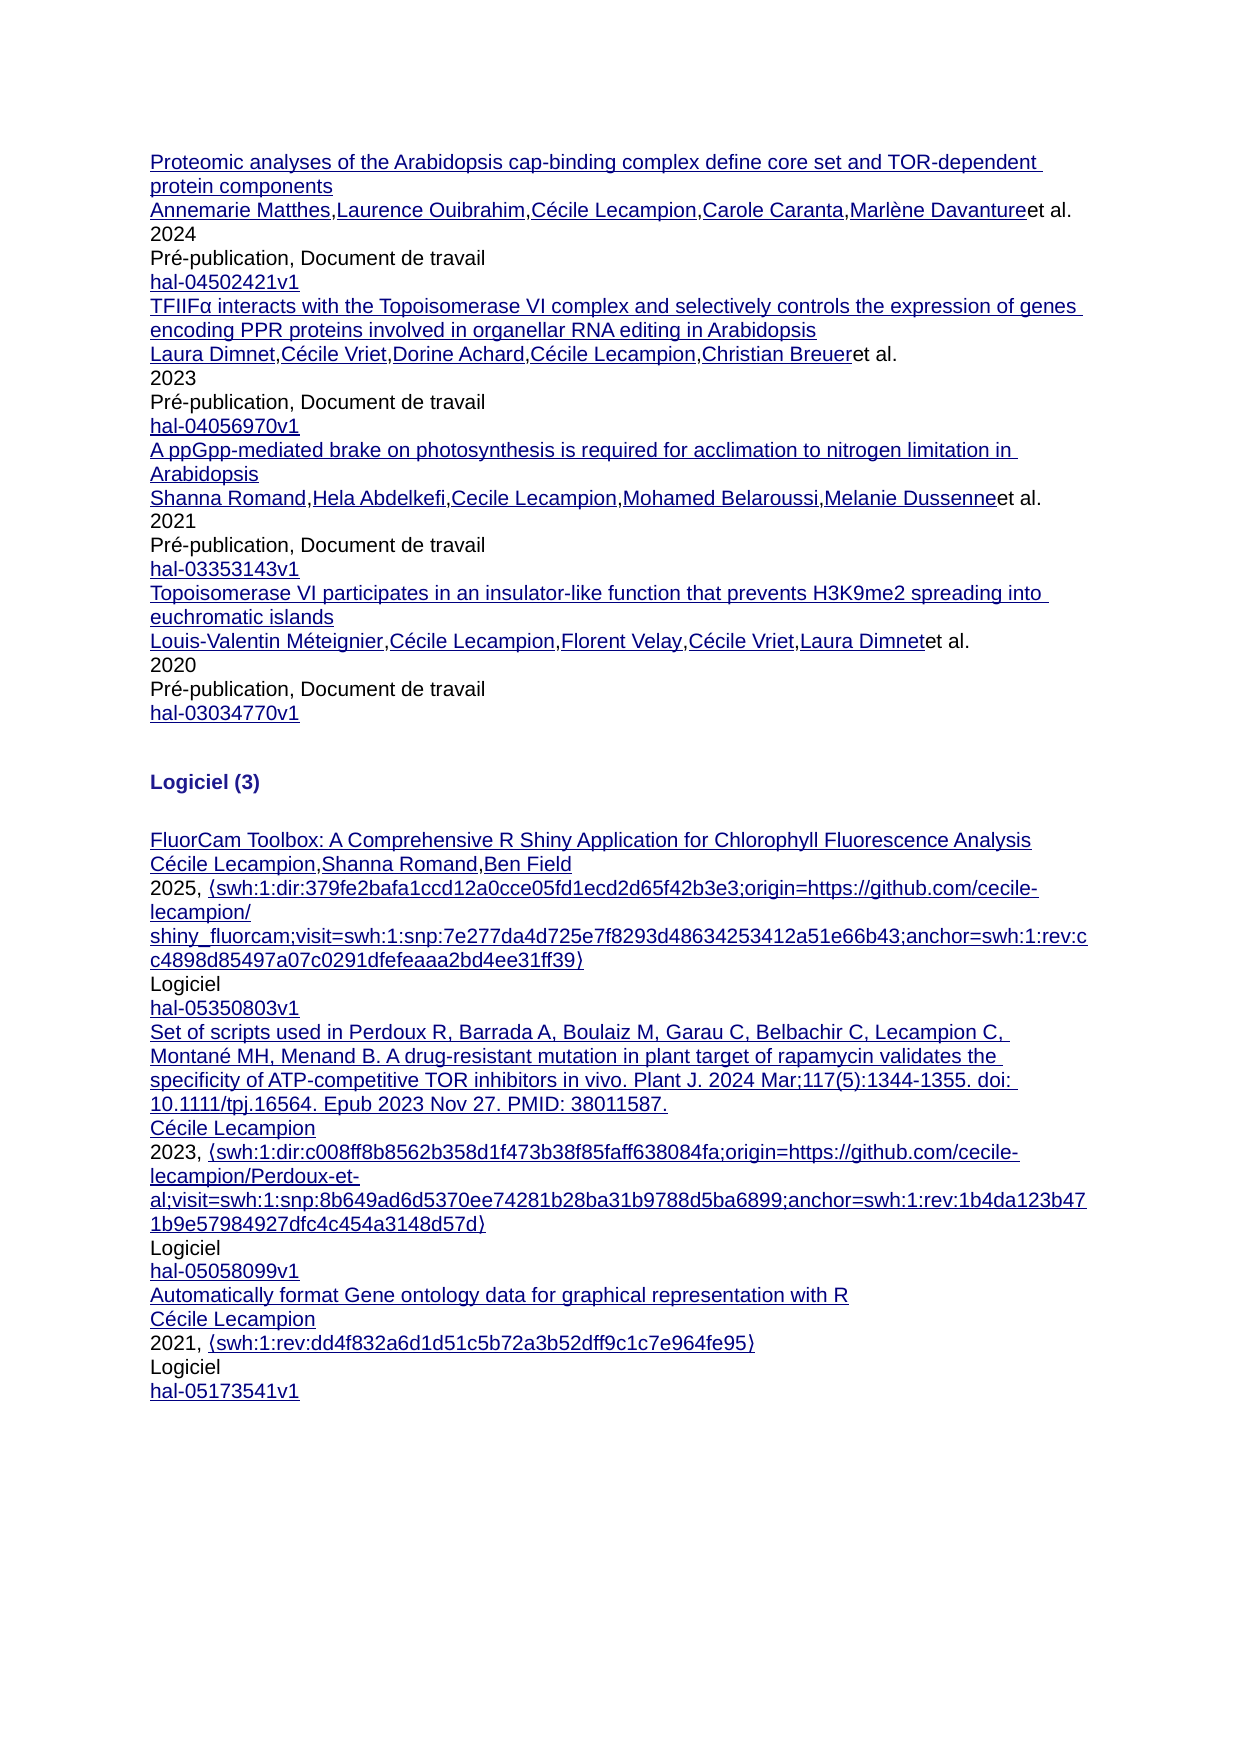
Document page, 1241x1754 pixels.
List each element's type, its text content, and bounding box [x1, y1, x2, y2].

table_cell Set of scripts used in Perdoux R, Barrada A, Boulaiz M, Garau C, Belbachir C, Lecampion C, Montané MH, Menand B. A drug-resistant mutation in plant target of rapamycin validates the specificity of ATP-competitive TOR inhibitors in vivo. Plant J. 2024 Mar;117(5):1344-1355. doi: 10.1111/tpj.16564. Epub 2023 Nov 27. PMID: 38011587. Cécile Lecampion 2023, ⟨swh:1:dir:c008ff8b8562b358d1f473b38f85faff638084fa;origin=https://github.com/cecile-lecampion/Perdoux-et-al;visit=swh:1:snp:8b649ad6d5370ee74281b28ba31b9788d5ba6899;anchor=swh:1:rev:1b4da123b471b9e57984927dfc4c454a3148d57d⟩ Logiciel hal-05058099v1 [150, 1020, 1090, 1283]
table_cell Automatically format Gene ontology data for graphical representation with R Cécile Lecampion 2021, ⟨swh:1:rev:dd4f832a6d1d51c5b72a3b52dff9c1c7e964fe95⟩ Logiciel hal-05173541v1 [150, 1283, 1090, 1403]
table_cell TFIIFα interacts with the Topoisomerase VI complex and selectively controls the expression of genes encoding PPR proteins involved in organellar RNA editing in Arabidopsis Laura Dimnet,Cécile Vriet,Dorine Achard,Cécile Lecampion,Christian Breueret al. 2023 Pré-publication, Document de travail hal-04056970v1 [150, 294, 1090, 437]
table_cell Proteomic analyses of the Arabidopsis cap-binding complex define core set and TOR-dependent protein components Annemarie Matthes,Laurence Ouibrahim,Cécile Lecampion,Carole Caranta,Marlène Davantureet al. 2024 Pré-publication, Document de travail hal-04502421v1 [150, 150, 1090, 294]
subtitle Logiciel (3) [150, 770, 1090, 794]
table_cell Topoisomerase VI participates in an insulator-like function that prevents H3K9me2 spreading into euchromatic islands Louis-Valentin Méteignier,Cécile Lecampion,Florent Velay,Cécile Vriet,Laura Dimnetet al. 2020 Pré-publication, Document de travail hal-03034770v1 [150, 581, 1090, 725]
table_header FluorCam Toolbox: A Comprehensive R Shiny Application for Chlorophyll Fluorescence Analysis Cécile Lecampion,Shanna Romand,Ben Field 2025, ⟨swh:1:dir:379fe2bafa1ccd12a0cce05fd1ecd2d65f42b3e3;origin=https://github.com/cecile-lecampion/shiny_fluorcam;visit=swh:1:snp:7e277da4d725e7f8293d48634253412a51e66b43;anchor=swh:1:rev:cc4898d85497a07c0291dfefeaaa2bd4ee31ff39⟩ Logiciel hal-05350803v1 [150, 828, 1090, 1020]
table_cell A ppGpp-mediated brake on photosynthesis is required for acclimation to nitrogen limitation in Arabidopsis Shanna Romand,Hela Abdelkefi,Cecile Lecampion,Mohamed Belaroussi,Melanie Dussenneet al. 2021 Pré-publication, Document de travail hal-03353143v1 [150, 438, 1090, 581]
